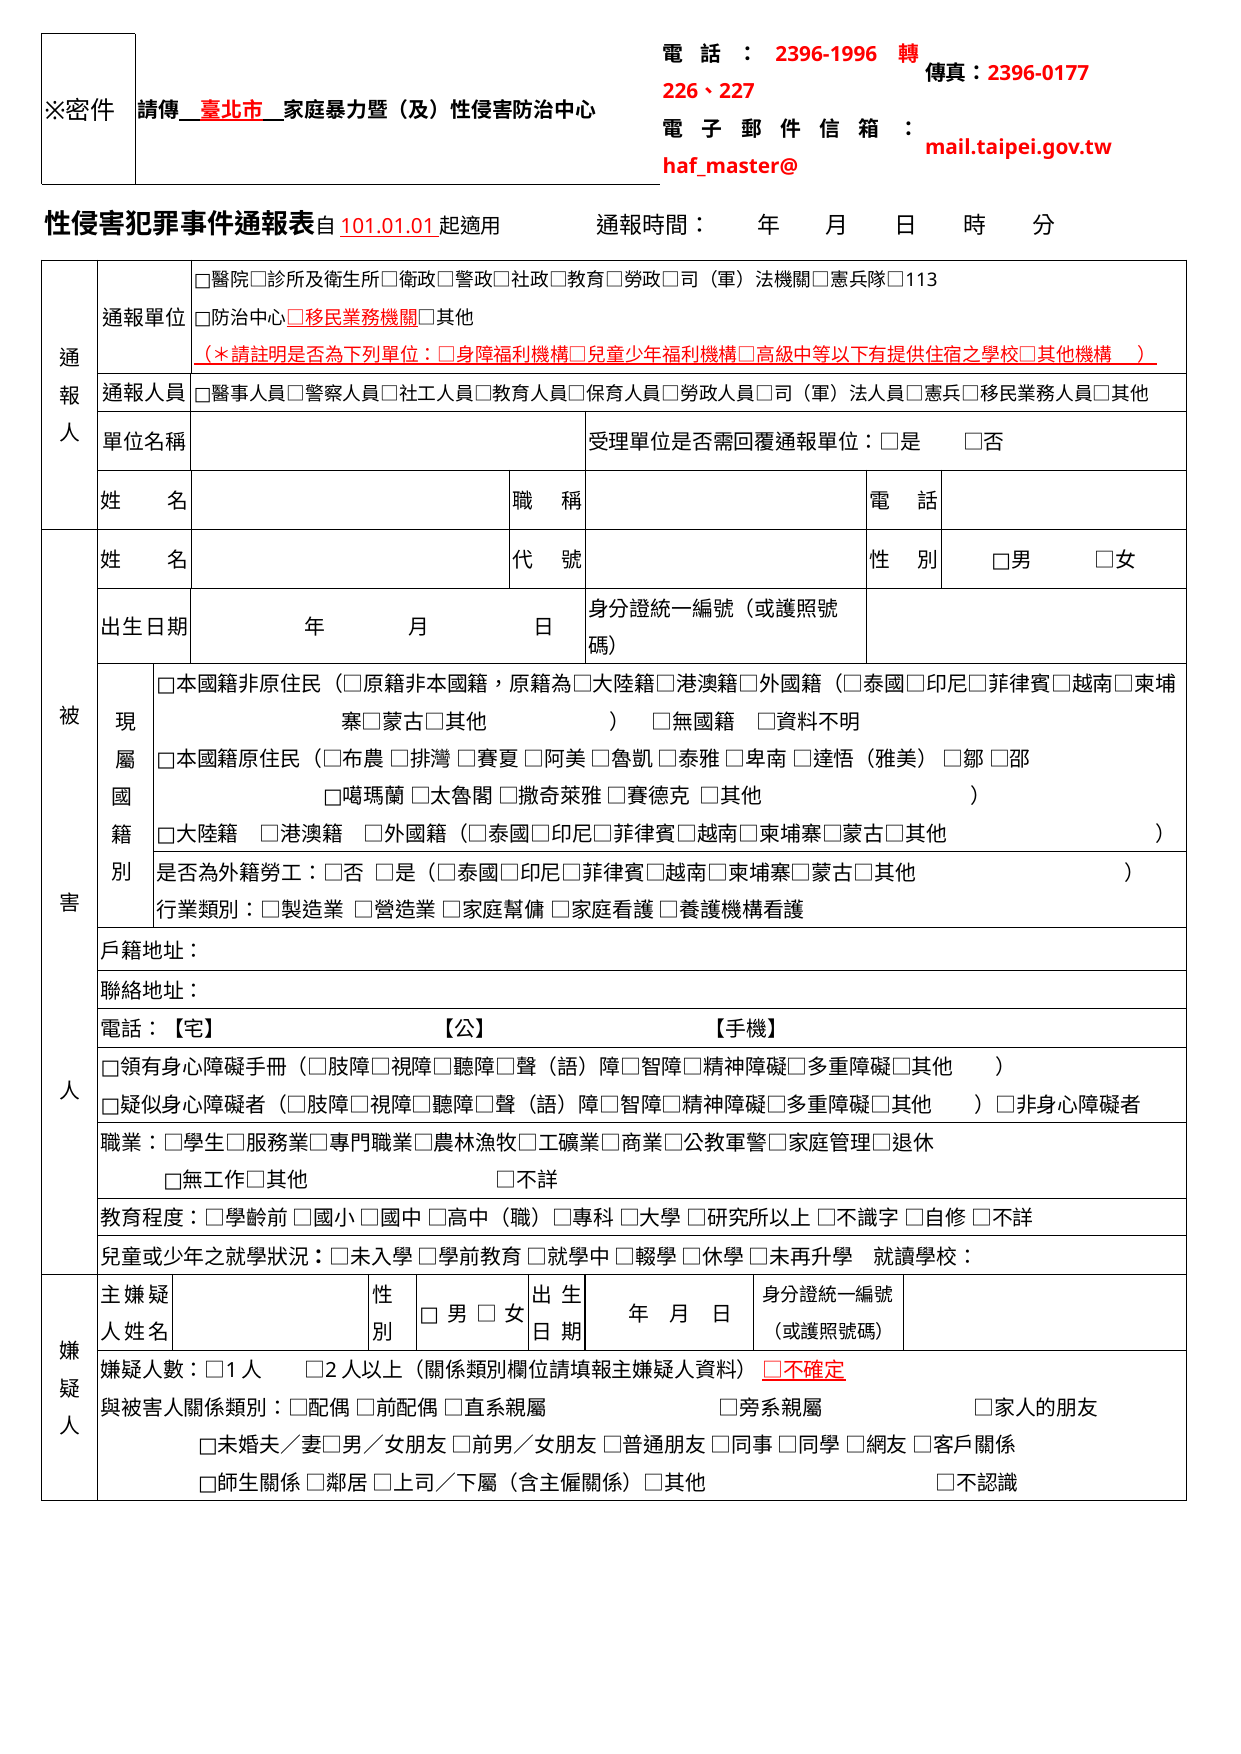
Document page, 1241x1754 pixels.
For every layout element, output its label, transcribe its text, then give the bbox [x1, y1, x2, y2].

table_cell [173, 1275, 368, 1349]
table_cell □男□女 [417, 1275, 528, 1349]
table_cell [867, 589, 1186, 663]
table_cell □本國籍非原住民（□原籍非本國籍，原籍為□大陸籍□港澳籍□外國籍（□泰國□印尼□菲律賓□越南□柬埔寨□蒙古□其他 ） □無國籍 □資料不明 □本國籍原住民（□布農 □排灣 □賽夏 □阿美 □魯凱 □泰雅 □卑南 □達悟（雅美） □鄒 □邵 □噶瑪蘭 □太魯閣 □撒奇萊雅 □賽德克 □其他 ） □大陸籍 □港澳籍 □外國籍（□泰國□印尼□菲律賓□越南□柬埔寨□蒙古□其他 ） [154, 664, 1186, 851]
table_cell 性別 [369, 1275, 416, 1349]
table_header 請傳 臺北市 家庭暴力暨（及）性侵害防治中心 [136, 33, 659, 184]
table_cell 現 屬 國 籍 別 [98, 664, 153, 927]
table_cell □醫事人員□警察人員□社工人員□教育人員□保育人員□勞政人員□司（軍）法人員□憲兵□移民業務人員□其他 [191, 374, 1186, 411]
table_cell [586, 471, 866, 529]
table_cell 被 害 人 [42, 530, 97, 1274]
table_cell 是否為外籍勞工：□否 □是（□泰國□印尼□菲律賓□越南□柬埔寨□蒙古□其他 ） 行業類別：□製造業 □營造業 □家庭幫傭 □家庭看護 □養護機構看護 [154, 852, 1186, 927]
table_cell [191, 412, 585, 469]
table_cell 性別 [867, 530, 941, 588]
table_cell 主嫌疑人姓名 [98, 1275, 172, 1349]
table_cell 嫌 疑 人 [42, 1275, 97, 1500]
table_cell 教育程度：□學齡前 □國小 □國中 □高中（職）□專科 □大學 □研究所以上 □不識字 □自修 □不詳 [98, 1199, 1186, 1235]
table_cell □醫院□診所及衛生所□衛政□警政□社政□教育□勞政□司（軍）法機關□憲兵隊□113 □防治中心□移民業務機關□其他 （＊請註明是否為下列單位：□身障福利機構□兒童少年福利機構□高級中等以下有提供住宿之學校□其他機構 ） [192, 261, 1186, 372]
table_header 傳真：2396-0177 [922, 33, 1186, 108]
table_cell 姓名 [98, 530, 191, 588]
table_cell 通報人員 [98, 374, 190, 411]
table_cell 職業：□學生□服務業□專門職業□農林漁牧□工礦業□商業□公教軍警□家庭管理□退休 □無工作□其他 □不詳 [98, 1123, 1186, 1197]
table_cell □領有身心障礙手冊（□肢障□視障□聽障□聲（語）障□智障□精神障礙□多重障礙□其他 ） □疑似身心障礙者（□肢障□視障□聽障□聲（語）障□智障□精神障礙□多重障礙□其他 ）□非身心障礙者 [98, 1048, 1186, 1122]
table_cell 出生日期 [98, 589, 190, 663]
table_cell 聯絡地址： [98, 971, 1186, 1008]
table_cell 通報單位 [98, 261, 191, 372]
table_cell 嫌疑人數：□1人 □2人以上（關係類別欄位請填報主嫌疑人資料） □不確定 與被害人關係類別：□配偶 □前配偶 □直系親屬 □旁系親屬 □家人的朋友 □未婚夫／妻□男／女朋友 □前男／女朋友 □普通朋友 □同事 □同學 □網友 □客戶關係 □師生關係 □鄰居 □上司／下屬（含主僱關係）□其他 □不認識 [98, 1351, 1186, 1500]
table_cell 單位名稱 [98, 412, 190, 469]
table_header ※密件 [42, 34, 135, 184]
table_header 電話：2396-1996轉226、227 [660, 33, 922, 108]
table_cell 性侵害犯罪事件通報表自101.01.01起適用 通報時間： 年 月 日 時 分 [41, 184, 1186, 259]
table_cell 電話：【宅】 【公】 【手機】 [98, 1009, 1186, 1046]
table_cell 受理單位是否需回覆通報單位：□是 □否 [586, 412, 1186, 469]
table_cell 戶籍地址： [98, 928, 1186, 970]
table_cell 代號 [510, 530, 585, 588]
table_cell 年 月 日 [191, 589, 585, 663]
table_cell 電話 [867, 471, 941, 529]
table_cell [942, 471, 1186, 529]
table_cell [904, 1275, 1186, 1349]
table_cell 兒童或少年之就學狀況：□未入學 □學前教育 □就學中 □輟學 □休學 □未再升學 就讀學校： [98, 1236, 1186, 1274]
table_cell [192, 530, 509, 588]
table_cell □男 □女 [942, 530, 1186, 588]
table_cell 出生日期 [529, 1275, 584, 1349]
table_cell 職稱 [510, 471, 585, 529]
table_cell [586, 530, 866, 588]
table_cell 通 報 人 [42, 261, 97, 529]
table_cell mail.taipei.gov.tw [922, 109, 1186, 184]
table_cell 電子郵件信箱：haf_master@ [660, 109, 922, 184]
table_cell 身分證統一編號（或護照號碼） [754, 1275, 903, 1349]
table_cell 身分證統一編號（或護照號碼） [586, 589, 866, 663]
table_cell [192, 471, 509, 529]
table_cell 姓名 [98, 471, 191, 529]
table_cell 年 月 日 [586, 1275, 753, 1349]
